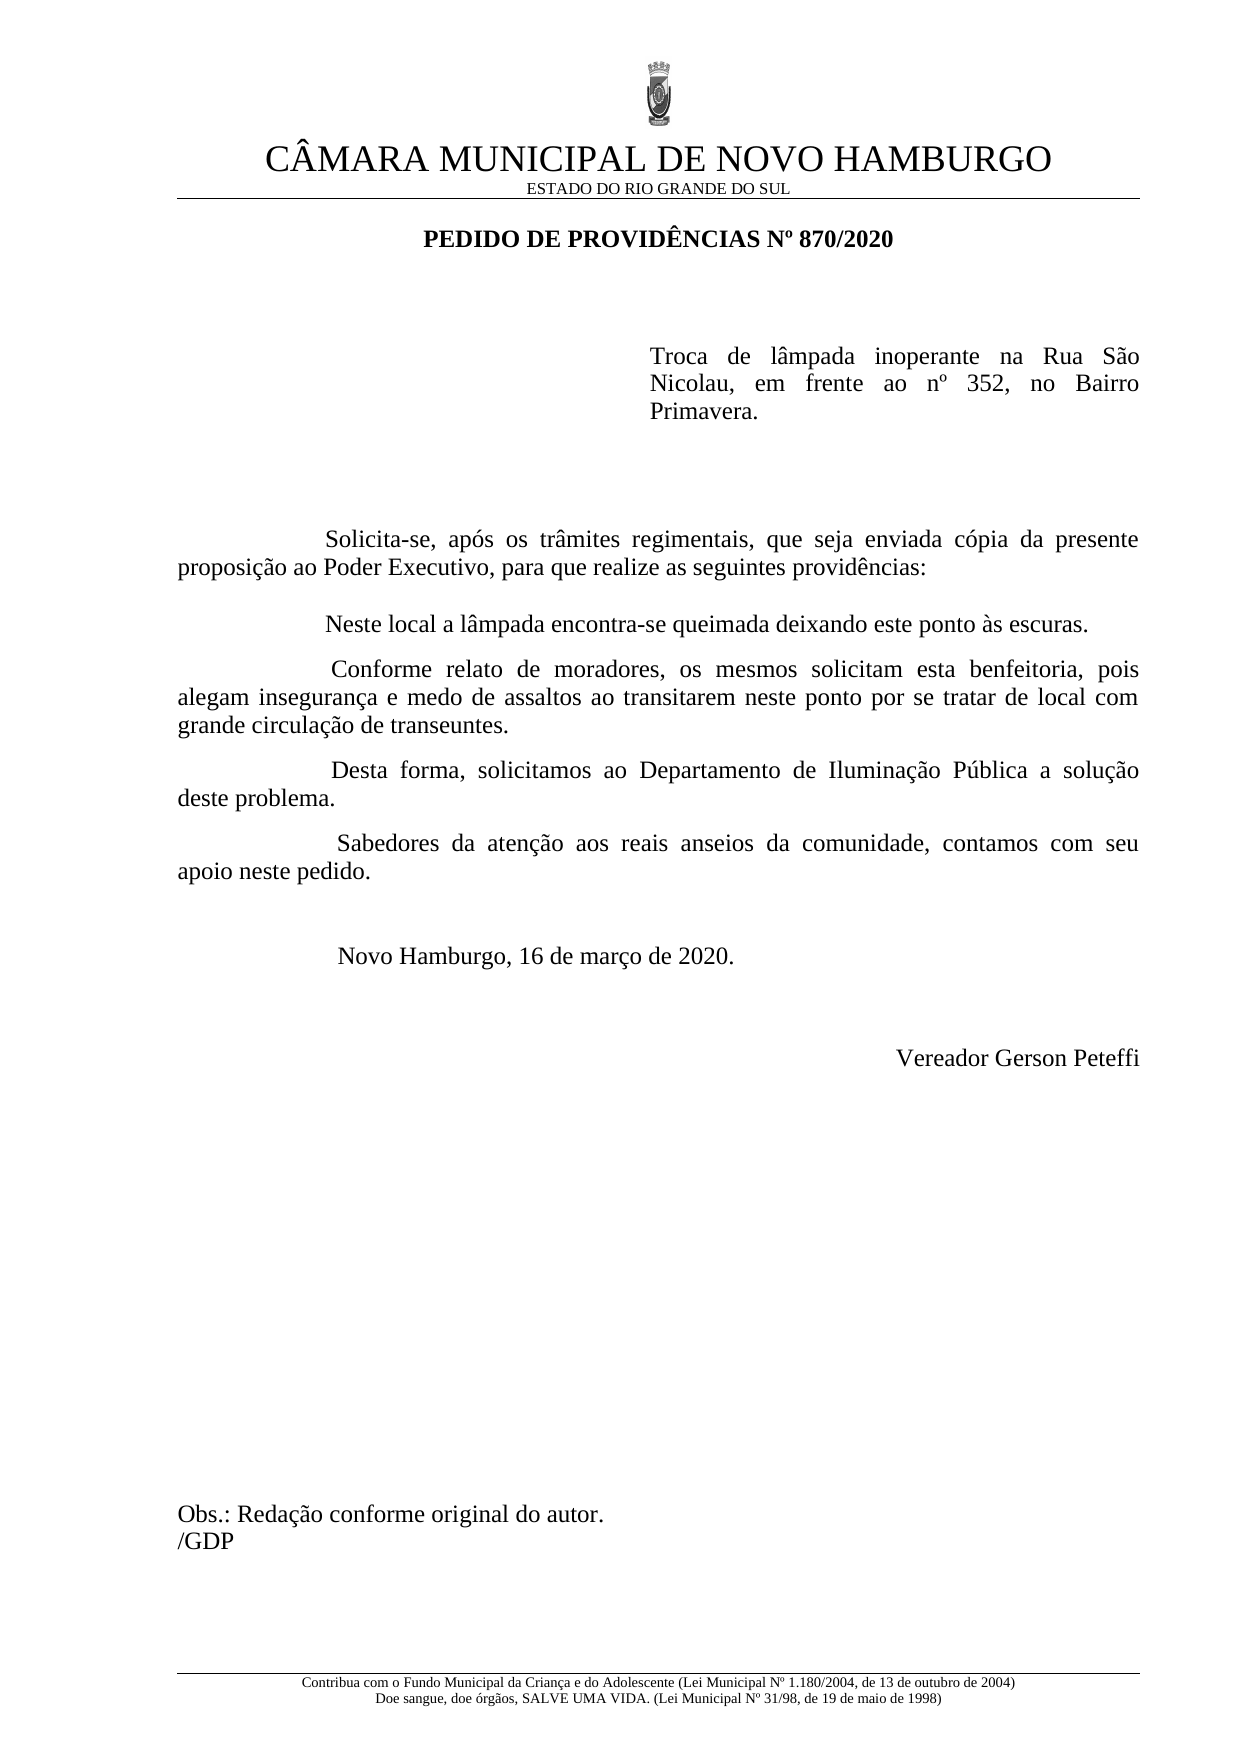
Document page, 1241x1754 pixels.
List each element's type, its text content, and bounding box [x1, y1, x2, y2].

text Novo Hamburgo, 16 de março de 2020. [177, 942, 1140, 970]
text /GDP [177, 1527, 1140, 1555]
text Obs.: Redação conforme original do autor. [177, 1500, 1140, 1527]
text Conforme relato de moradores, os mesmos solicitam esta benfeitoria, pois alegam insegurança e medo de assaltos ao transitarem neste ponto por se tratar de local com grande circulação de transeuntes. [177, 656, 1140, 739]
text Neste local a lâmpada encontra-se queimada deixando este ponto às escuras. [177, 610, 1140, 638]
text Sabedores da atenção aos reais anseios da comunidade, contamos com seu apoio neste pedido. [177, 829, 1140, 885]
text Solicita-se, após os trâmites regimentais, que seja enviada cópia da presente proposição ao Poder Executivo, para que realize as seguintes providências: [177, 525, 1140, 581]
text PEDIDO DE PROVIDÊNCIAS Nº 870/2020 [177, 226, 1140, 253]
text Troca de lâmpada inoperante na Rua São Nicolau, em frente ao nº 352, no Bairro Primavera. [649, 342, 1140, 425]
text Vereador Gerson Peteffi [177, 1044, 1140, 1072]
text Desta forma, solicitamos ao Departamento de Iluminação Pública a solução deste problema. [177, 756, 1140, 812]
